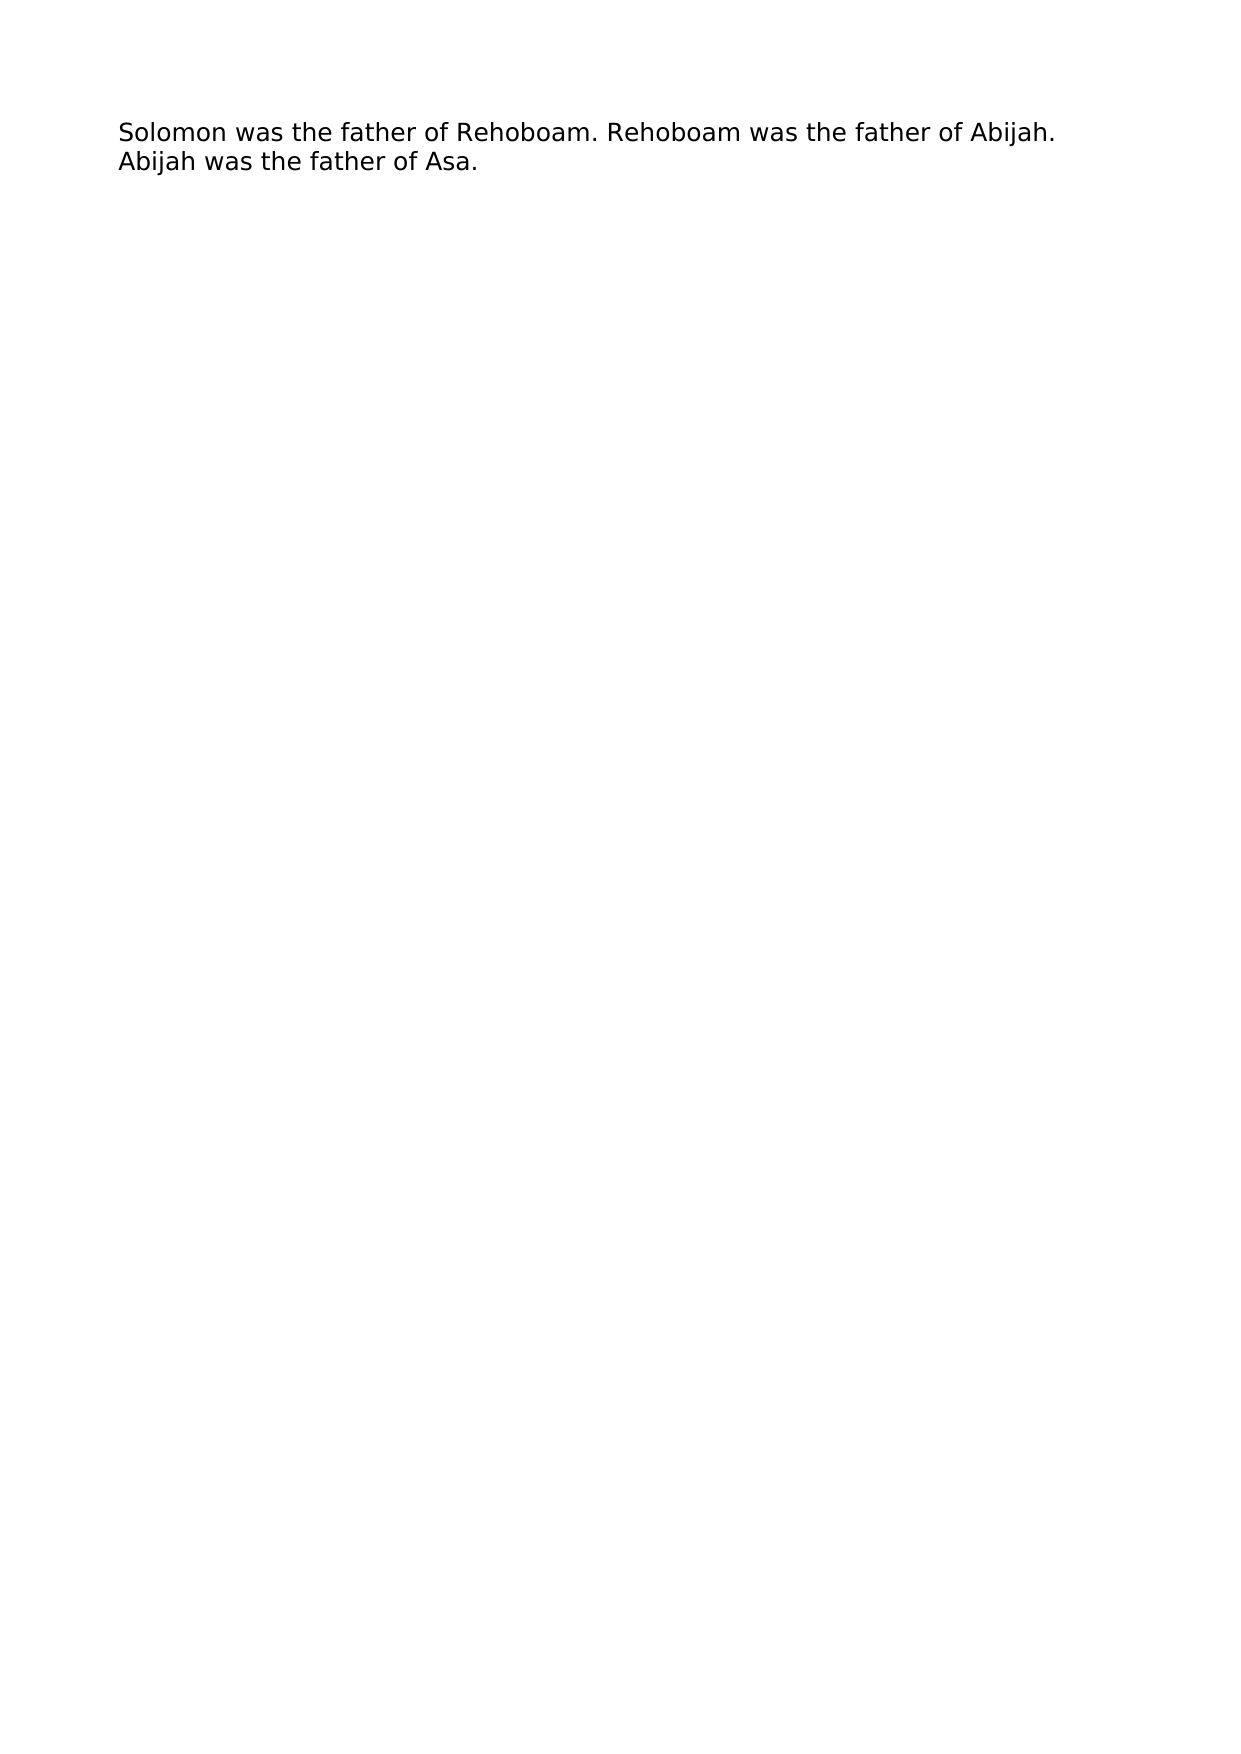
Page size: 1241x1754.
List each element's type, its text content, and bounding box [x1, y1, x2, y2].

text Solomon was the father of Rehoboam. Rehoboam was the father of Abijah. Abijah was the father of Asa. [118, 118, 1122, 176]
